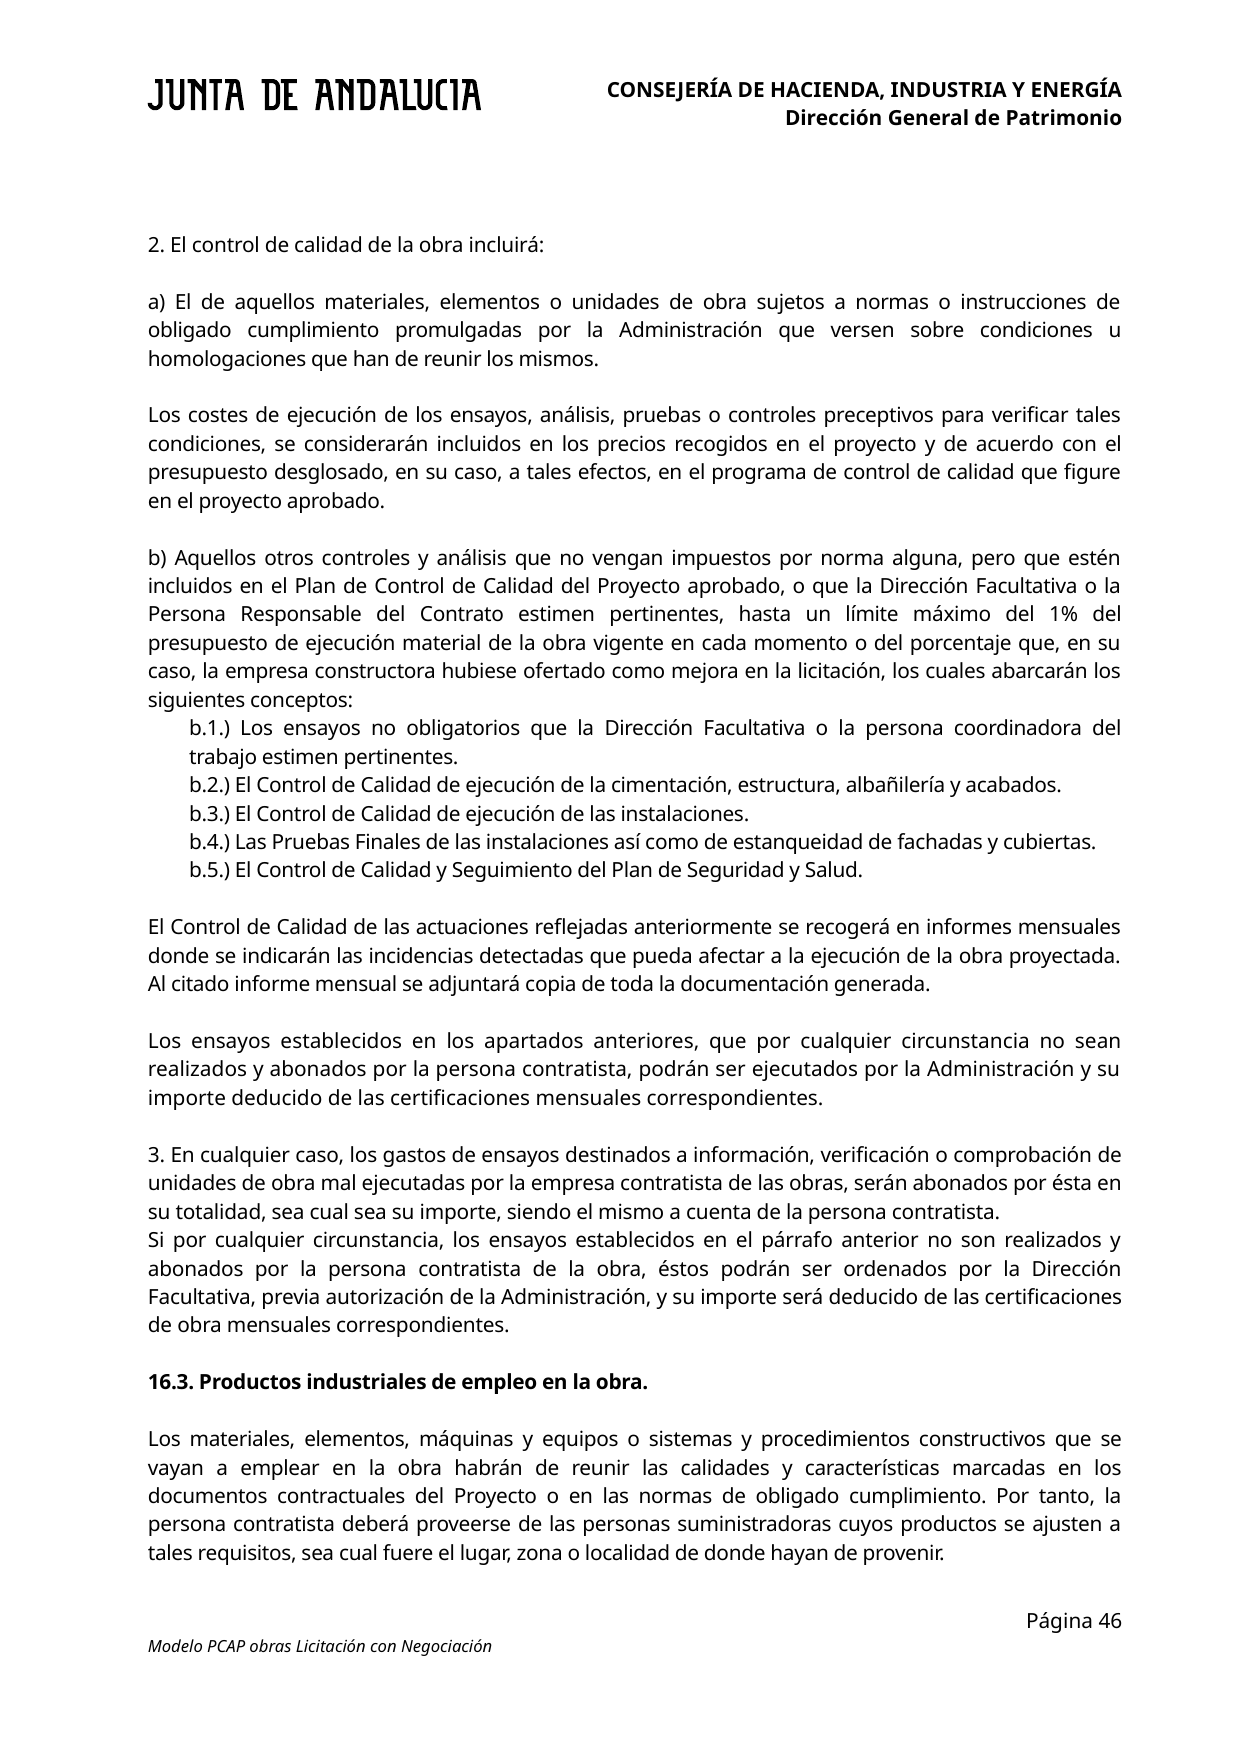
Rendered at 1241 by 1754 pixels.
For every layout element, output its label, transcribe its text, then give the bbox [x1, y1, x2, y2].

text Los costes de ejecución de los ensayos, análisis, pruebas o controles preceptivos para verificar tales condiciones, se considerarán incluidos en los precios recogidos en el proyecto y de acuerdo con el presupuesto desglosado, en su caso, a tales efectos, en el programa de control de calidad que figure en el proyecto aprobado. [148, 401, 1122, 514]
text 3. En cualquier caso, los gastos de ensayos destinados a información, verificación o comprobación de unidades de obra mal ejecutadas por la empresa contratista de las obras, serán abonados por ésta en su totalidad, sea cual sea su importe, siendo el mismo a cuenta de la persona contratista. [148, 1140, 1122, 1225]
text Los ensayos establecidos en los apartados anteriores, que por cualquier circunstancia no sean realizados y abonados por la persona contratista, podrán ser ejecutados por la Administración y su importe deducido de las certificaciones mensuales correspondientes. [148, 1026, 1122, 1111]
text b.5.) El Control de Calidad y Seguimiento del Plan de Seguridad y Salud. [189, 856, 1122, 884]
text b.2.) El Control de Calidad de ejecución de la cimentación, estructura, albañilería y acabados. [189, 770, 1122, 799]
text b.3.) El Control de Calidad de ejecución de las instalaciones. [189, 799, 1122, 827]
text b.1.) Los ensayos no obligatorios que la Dirección Facultativa o la persona coordinadora del trabajo estimen pertinentes. [189, 713, 1122, 770]
text Los materiales, elementos, máquinas y equipos o sistemas y procedimientos constructivos que se vayan a emplear en la obra habrán de reunir las calidades y características marcadas en los documentos contractuales del Proyecto o en las normas de obligado cumplimiento. Por tanto, la persona contratista deberá proveerse de las personas suministradoras cuyos productos se ajusten a tales requisitos, sea cual fuere el lugar, zona o localidad de donde hayan de provenir. [148, 1424, 1122, 1566]
text Si por cualquier circunstancia, los ensayos establecidos en el párrafo anterior no son realizados y abonados por la persona contratista de la obra, éstos podrán ser ordenados por la Dirección Facultativa, previa autorización de la Administración, y su importe será deducido de las certificaciones de obra mensuales correspondientes. [148, 1225, 1122, 1339]
text a) El de aquellos materiales, elementos o unidades de obra sujetos a normas o instrucciones de obligado cumplimiento promulgadas por la Administración que versen sobre condiciones u homologaciones que han de reunir los mismos. [148, 287, 1122, 372]
text 2. El control de calidad de la obra incluirá: [148, 230, 1122, 258]
text b.4.) Las Pruebas Finales de las instalaciones así como de estanqueidad de fachadas y cubiertas. [189, 827, 1122, 856]
text b) Aquellos otros controles y análisis que no vengan impuestos por norma alguna, pero que estén incluidos en el Plan de Control de Calidad del Proyecto aprobado, o que la Dirección Facultativa o la Persona Responsable del Contrato estimen pertinentes, hasta un límite máximo del 1% del presupuesto de ejecución material de la obra vigente en cada momento o del porcentaje que, en su caso, la empresa constructora hubiese ofertado como mejora en la licitación, los cuales abarcarán los siguientes conceptos: [148, 543, 1122, 713]
text 16.3. Productos industriales de empleo en la obra. [148, 1367, 1122, 1396]
text El Control de Calidad de las actuaciones reflejadas anteriormente se recogerá en informes mensuales donde se indicarán las incidencias detectadas que pueda afectar a la ejecución de la obra proyectada. Al citado informe mensual se adjuntará copia de toda la documentación generada. [148, 912, 1122, 998]
